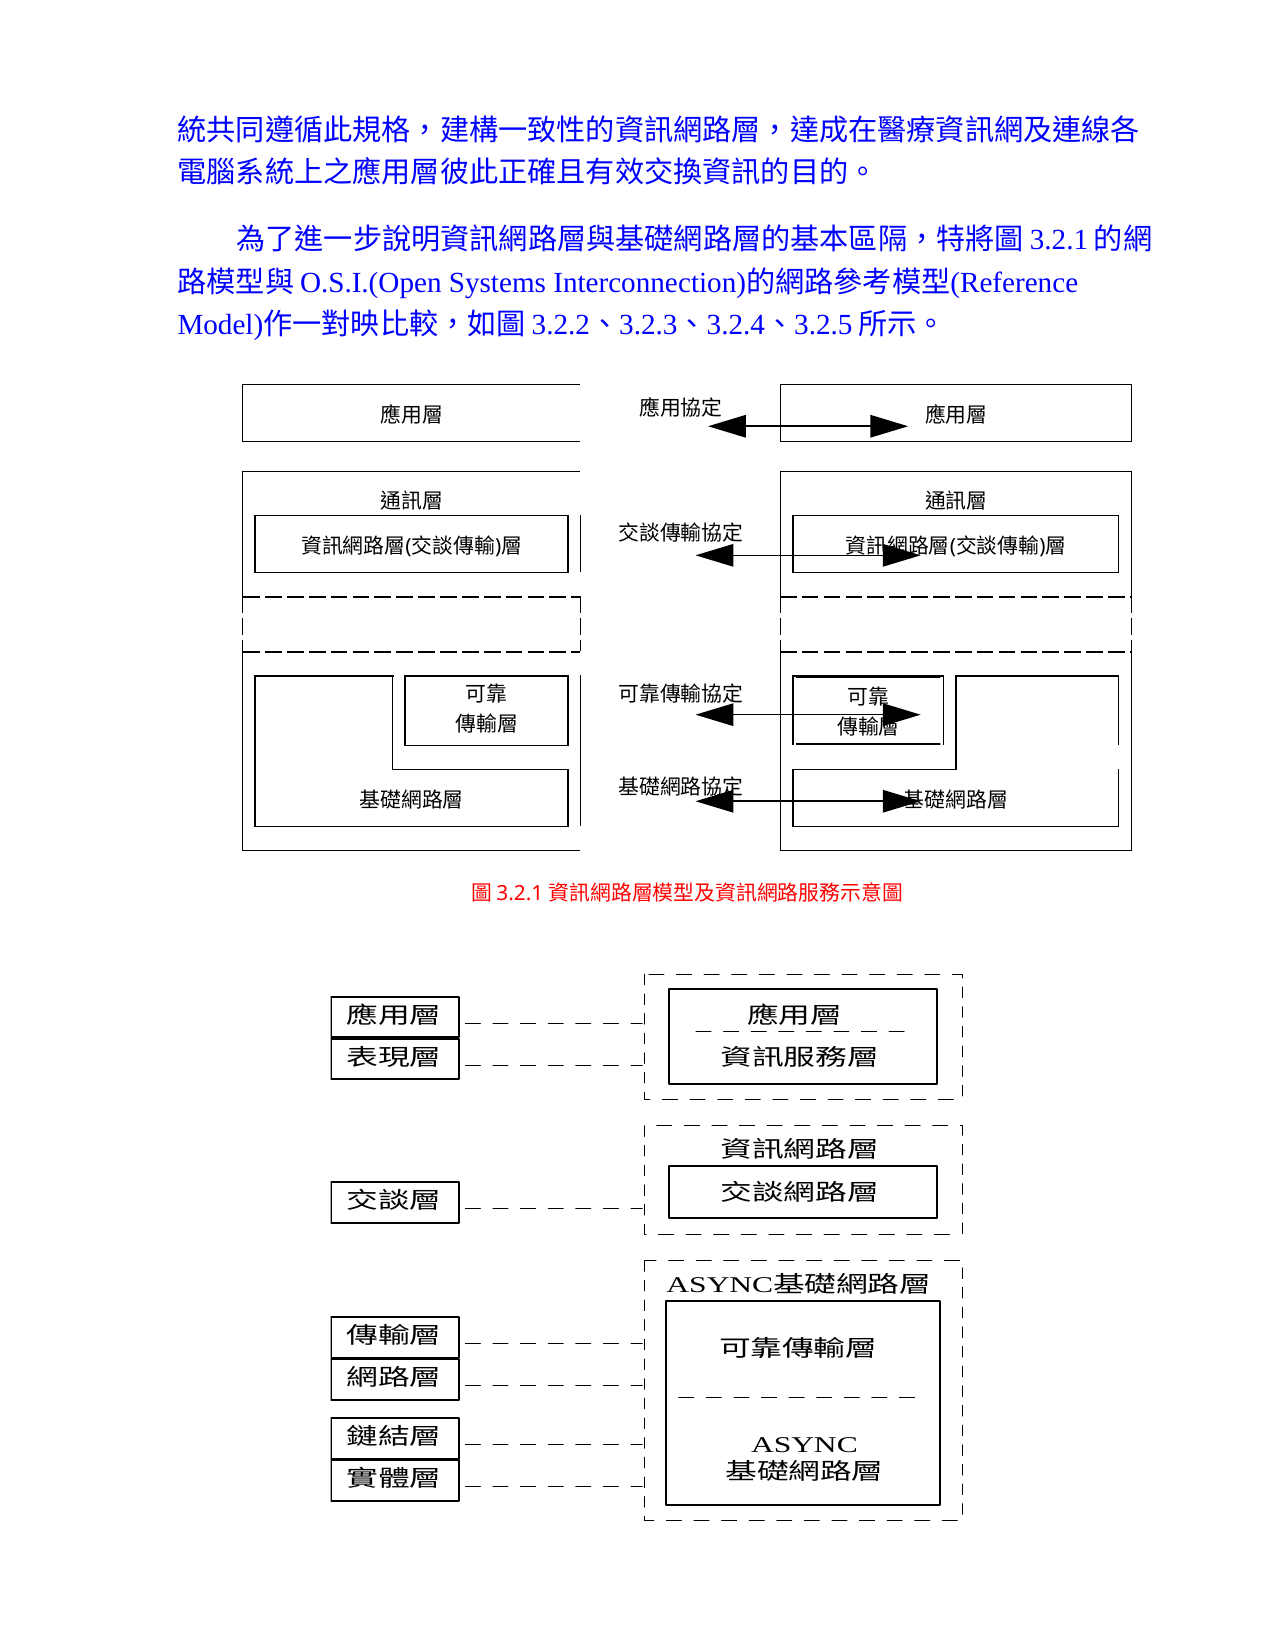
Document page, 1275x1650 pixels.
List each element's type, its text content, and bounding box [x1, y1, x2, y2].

table_cell [243, 826, 580, 850]
table_cell [243, 442, 580, 471]
table_cell [580, 572, 780, 596]
table_cell [781, 802, 792, 826]
table_cell 可靠傳輸協定 [581, 675, 780, 744]
table_cell [256, 745, 392, 769]
text 為了進一步說明資訊網路層與基礎網路層的基本區隔，特將圖3.2.1的網路模型與O.S.I.(Open Systems Interconnection)的網路參考模型(Reference Model)作一對映比較，如圖3.2.2、3.2.3、3.2.4、3.2.5所示。 [177, 216, 1169, 343]
table_cell [569, 515, 580, 572]
table_cell [580, 471, 780, 515]
table_cell [243, 572, 580, 596]
table_cell [569, 675, 580, 744]
table_cell [243, 745, 254, 769]
table_header [243, 355, 580, 384]
table_cell [781, 715, 792, 744]
table_cell [1119, 515, 1131, 572]
table_cell 資訊網路層(交談傳輸)層 [794, 516, 1118, 572]
table_cell [393, 745, 405, 769]
table_cell [256, 677, 392, 744]
table_cell 應用層 [781, 385, 1131, 441]
table_cell [1119, 745, 1131, 769]
table_cell 可靠 傳輸層 [794, 677, 943, 744]
table_cell [1119, 675, 1131, 744]
table_cell [243, 769, 254, 826]
table_cell [568, 745, 580, 769]
table_cell [569, 769, 580, 826]
table_cell [781, 442, 1131, 471]
table_cell [781, 515, 792, 555]
table_cell [243, 675, 254, 744]
table_cell [781, 675, 792, 714]
table_cell [393, 675, 404, 744]
table_cell [580, 651, 780, 675]
table_cell 應用層 [243, 385, 580, 441]
table_cell 基礎網路層 [794, 769, 1118, 826]
table_cell 基礎網路協定 [581, 769, 780, 826]
table_cell [243, 596, 580, 651]
table_cell [781, 745, 793, 769]
table_cell [243, 651, 580, 675]
table_cell [1119, 769, 1131, 826]
table_cell [793, 745, 943, 769]
table_cell [781, 769, 792, 800]
table_cell [957, 677, 1118, 744]
table_cell [781, 651, 1131, 675]
table_cell 可靠 傳輸層 [406, 677, 567, 744]
table_cell [405, 746, 568, 769]
table_cell [580, 441, 781, 471]
table_cell 資訊網路層(交談傳輸)層 [256, 516, 567, 572]
table_cell 應用協定 [580, 384, 780, 441]
table_cell [580, 826, 780, 850]
table_cell [957, 745, 1118, 769]
table_cell 通訊層 [243, 472, 580, 515]
table_cell 圖3.2.1 資訊網路層模型及資訊網路服務示意圖 [243, 850, 1131, 944]
table_cell 基礎網路層 [256, 769, 567, 826]
table_cell [243, 515, 254, 572]
table_cell [781, 572, 1131, 596]
text 統共同遵循此規格，建構一致性的資訊網路層，達成在醫療資訊網及連線各電腦系統上之應用層彼此正確且有效交換資訊的目的。 [177, 106, 1169, 191]
table_cell 通訊層 [781, 472, 1131, 515]
table_cell [781, 826, 1131, 850]
table_cell [581, 745, 780, 769]
table_header [580, 355, 781, 384]
table_cell [580, 596, 781, 651]
table_cell 交談傳輸協定 [581, 515, 780, 572]
table_header [781, 355, 1131, 384]
table_cell [943, 745, 955, 769]
table_cell [781, 556, 792, 572]
table_cell [944, 675, 955, 744]
table_cell [781, 596, 1131, 651]
